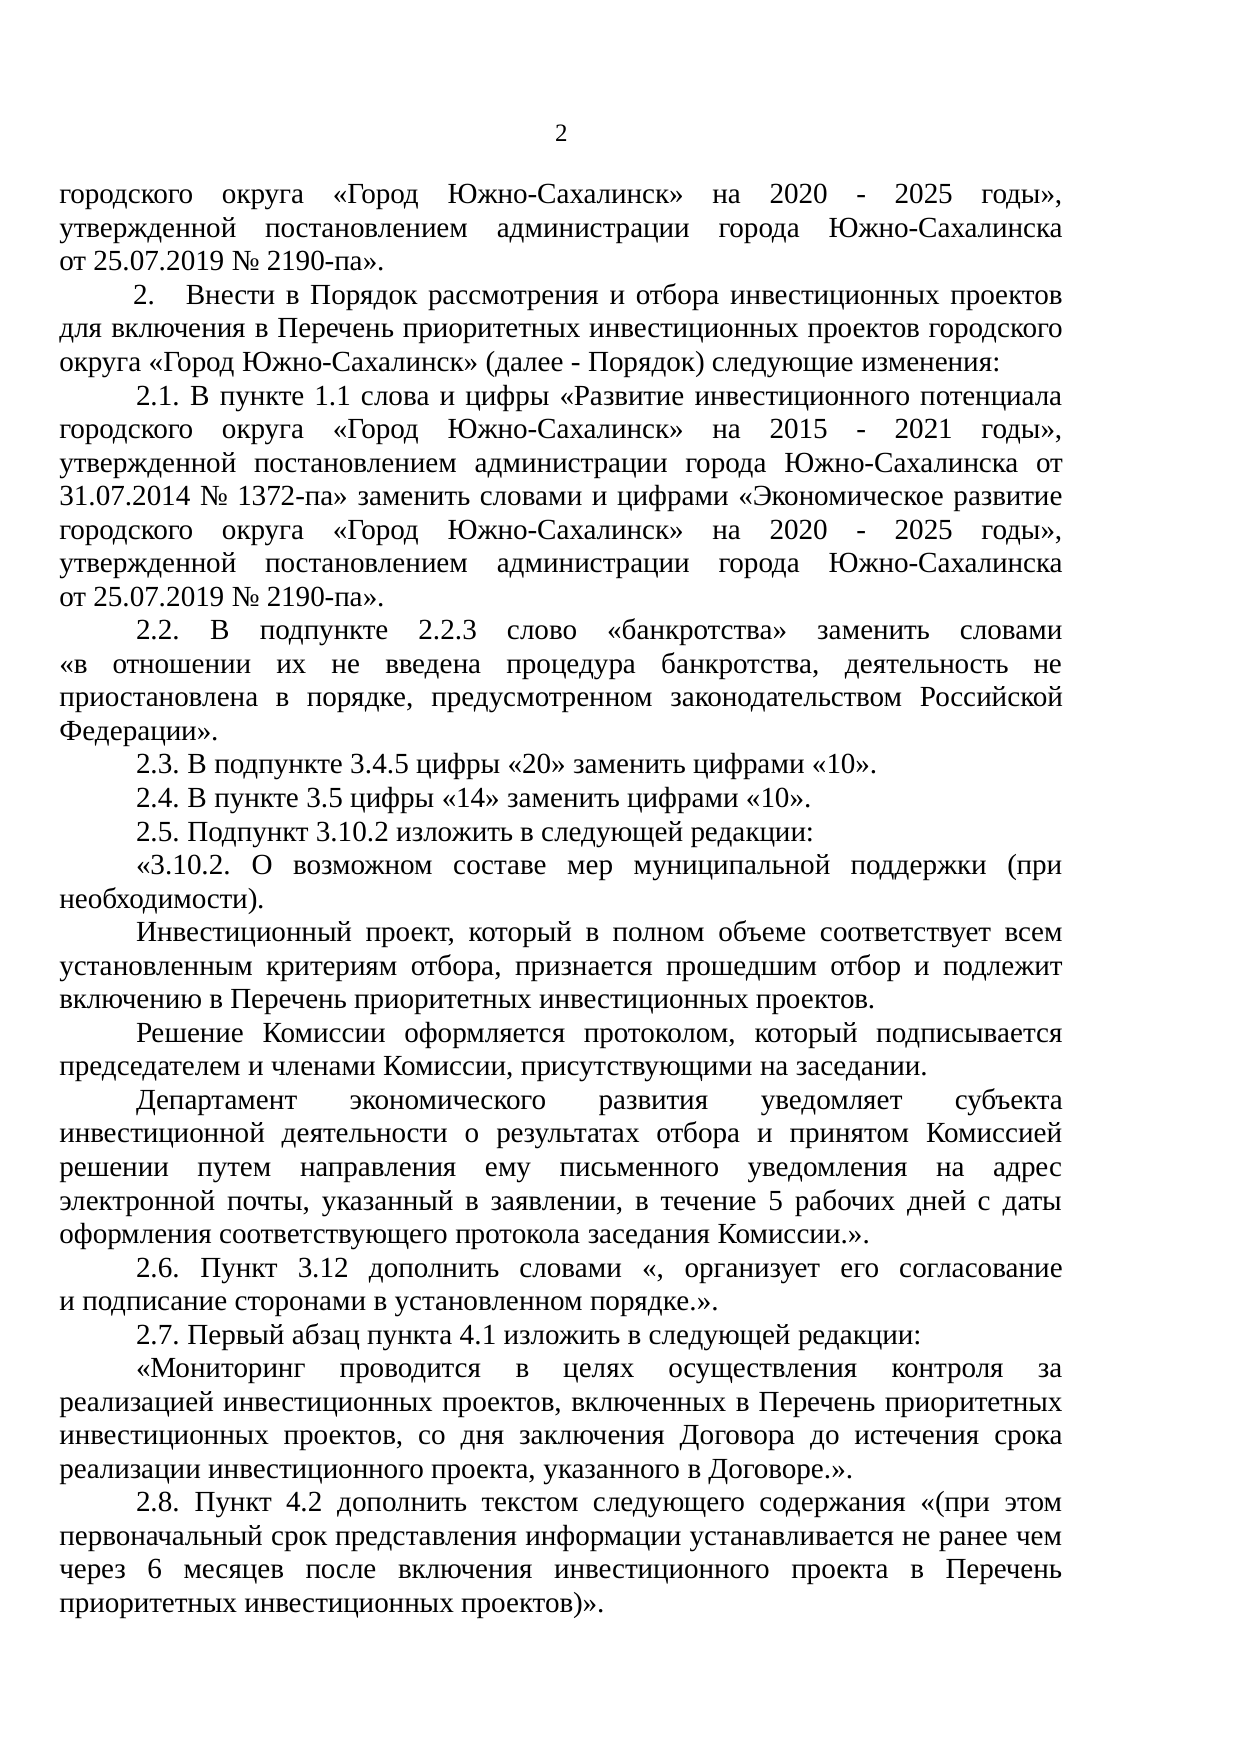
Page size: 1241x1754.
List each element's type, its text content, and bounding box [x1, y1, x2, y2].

text Решение Комиссии оформляется протоколом, который подписывается председателем и членами Комиссии, присутствующими на заседании. [59, 1015, 1063, 1082]
text «3.10.2. О возможном составе мер муниципальной поддержки (при необходимости). [59, 847, 1063, 914]
text 2.4. В пункте 3.5 цифры «14» заменить цифрами «10». [59, 780, 1063, 814]
list Внести в Порядок рассмотрения и отбора инвестиционных проектов для включения в Перечень приоритетных инвестиционных проектов городского округа «Город Южно-Сахалинск» (далее - Порядок) следующие изменения: [59, 277, 1063, 378]
text «Мониторинг проводится в целях осуществления контроля за реализацией инвестиционных проектов, включенных в Перечень приоритетных инвестиционных проектов, со дня заключения Договора до истечения срока реализации инвестиционного проекта, указанного в Договоре.». [59, 1351, 1063, 1485]
text 2.3. В подпункте 3.4.5 цифры «20» заменить цифрами «10». [59, 747, 1063, 780]
text 2.2. В подпункте 2.2.3 слово «банкротства» заменить словами «в отношении их не введена процедура банкротства, деятельность не приостановлена в порядке, предусмотренном законодательством Российской Федерации». [59, 613, 1063, 747]
list городского округа «Город Южно-Сахалинск» на 2020 - 2025 годы», утвержденной постановлением администрации города Южно-Сахалинска от 25.07.2019 № 2190-па». [59, 177, 1063, 277]
text 2.1. В пункте 1.1 слова и цифры «Развитие инвестиционного потенциала городского округа «Город Южно-Сахалинск» на 2015 - 2021 годы», утвержденной постановлением администрации города Южно-Сахалинска от 31.07.2014 № 1372-па» заменить словами и цифрами «Экономическое развитие городского округа «Город Южно-Сахалинск» на 2020 - 2025 годы», утвержденной постановлением администрации города Южно-Сахалинска от 25.07.2019 № 2190-па». [59, 378, 1063, 613]
text 2.8. Пункт 4.2 дополнить текстом следующего содержания «(при этом первоначальный срок представления информации устанавливается не ранее чем через 6 месяцев после включения инвестиционного проекта в Перечень приоритетных инвестиционных проектов)». [59, 1485, 1063, 1619]
text 2.6. Пункт 3.12 дополнить словами «, организует его согласование и подписание сторонами в установленном порядке.». [59, 1250, 1063, 1317]
text 2.7. Первый абзац пункта 4.1 изложить в следующей редакции: [59, 1317, 1063, 1351]
text 2.5. Подпункт 3.10.2 изложить в следующей редакции: [59, 814, 1063, 847]
text Департамент экономического развития уведомляет субъекта инвестиционной деятельности о результатах отбора и принятом Комиссией решении путем направления ему письменного уведомления на адрес электронной почты, указанный в заявлении, в течение 5 рабочих дней с даты оформления соответствующего протокола заседания Комиссии.». [59, 1082, 1063, 1250]
text Инвестиционный проект, который в полном объеме соответствует всем установленным критериям отбора, признается прошедшим отбор и подлежит включению в Перечень приоритетных инвестиционных проектов. [59, 914, 1063, 1015]
